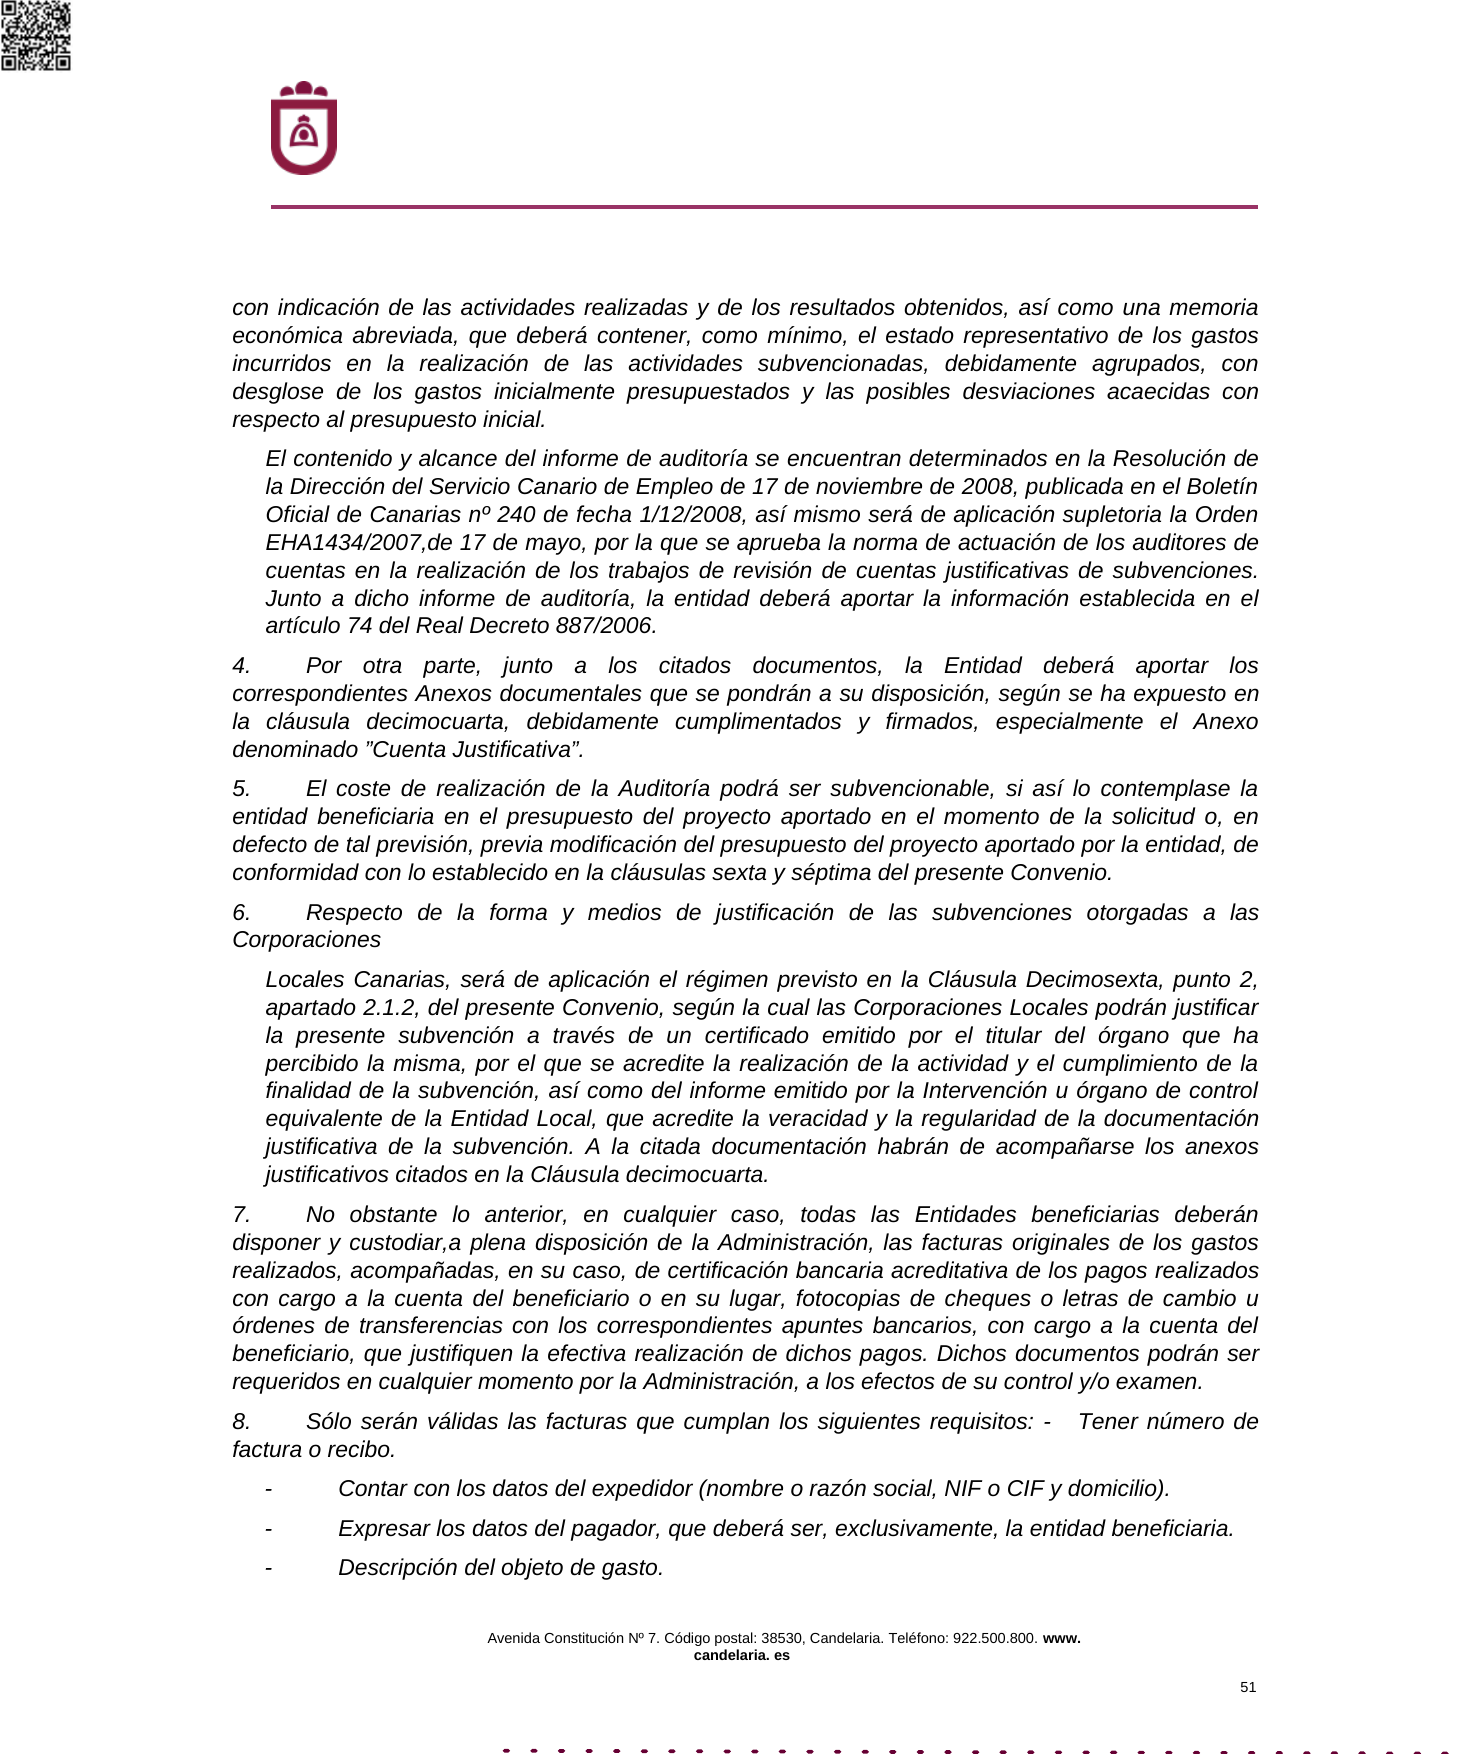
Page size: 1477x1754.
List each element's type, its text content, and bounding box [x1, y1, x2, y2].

list Expresar los datos del pagador, que deberá ser, exclusivamente, la entidad beneficiaria. [264, 1514, 1262, 1541]
list Contar con los datos del expedidor (nombre o razón social, NIF o CIF y domicilio). [264, 1475, 1262, 1501]
list Por otra parte, junto a los citados documentos, la Entidad deberá aportar los correspondientes Anexos documentales que se pondrán a su disposición, según se ha expuesto en la cláusula decimocuarta, debidamente cumplimentados y firmados, especialmente el Anexo denominado ”Cuenta Justificativa”. [232, 652, 1262, 762]
list Respecto de la forma y medios de justificación de las subvenciones otorgadas a las Corporaciones [232, 898, 1262, 953]
list con indicación de las actividades realizadas y de los resultados obtenidos, así como una memoria económica abreviada, que deberá contener, como mínimo, el estado representativo de los gastos incurridos en la realización de las actividades subvencionadas, debidamente agrupados, con desglose de los gastos inicialmente presupuestados y las posibles desviaciones acaecidas con respecto al presupuesto inicial. [232, 294, 1262, 432]
list Descripción del objeto de gasto. [264, 1554, 1262, 1580]
list Sólo serán válidas las facturas que cumplan los siguientes requisitos: - Tener número de factura o recibo. [232, 1408, 1262, 1462]
text Locales Canarias, será de aplicación el régimen previsto en la Cláusula Decimosexta, punto 2, apartado 2.1.2, del presente Convenio, según la cual las Corporaciones Locales podrán justificar la presente subvención a través de un certificado emitido por el titular del órgano que ha percibido la misma, por el que se acredite la realización de la actividad y el cumplimiento de la finalidad de la subvención, así como del informe emitido por la Intervención u órgano de control equivalente de la Entidad Local, que acredite la veracidad y la regularidad de la documentación justificativa de la subvención. A la citada documentación habrán de acompañarse los anexos justificativos citados en la Cláusula decimocuarta. [265, 966, 1262, 1188]
text El contenido y alcance del informe de auditoría se encuentran determinados en la Resolución de la Dirección del Servicio Canario de Empleo de 17 de noviembre de 2008, publicada en el Boletín Oficial de Canarias nº 240 de fecha 1/12/2008, así mismo será de aplicación supletoria la Orden EHA1434/2007,de 17 de mayo, por la que se aprueba la norma de actuación de los auditores de cuentas en la realización de los trabajos de revisión de cuentas justificativas de subvenciones. Junto a dicho informe de auditoría, la entidad deberá aportar la información establecida en el artículo 74 del Real Decreto 887/2006. [265, 445, 1262, 639]
list No obstante lo anterior, en cualquier caso, todas las Entidades beneficiarias deberán disponer y custodiar,a plena disposición de la Administración, las facturas originales de los gastos realizados, acompañadas, en su caso, de certificación bancaria acreditativa de los pagos realizados con cargo a la cuenta del beneficiario o en su lugar, fotocopias de cheques o letras de cambio u órdenes de transferencias con los correspondientes apuntes bancarios, con cargo a la cuenta del beneficiario, que justifiquen la efectiva realización de dichos pagos. Dichos documentos podrán ser requeridos en cualquier momento por la Administración, a los efectos de su control y/o examen. [232, 1201, 1262, 1394]
list El coste de realización de la Auditoría podrá ser subvencionable, si así lo contemplase la entidad beneficiaria en el presupuesto del proyecto aportado en el momento de la solicitud o, en defecto de tal previsión, previa modificación del presupuesto del proyecto aportado por la entidad, de conformidad con lo establecido en la cláusulas sexta y séptima del presente Convenio. [232, 775, 1262, 885]
